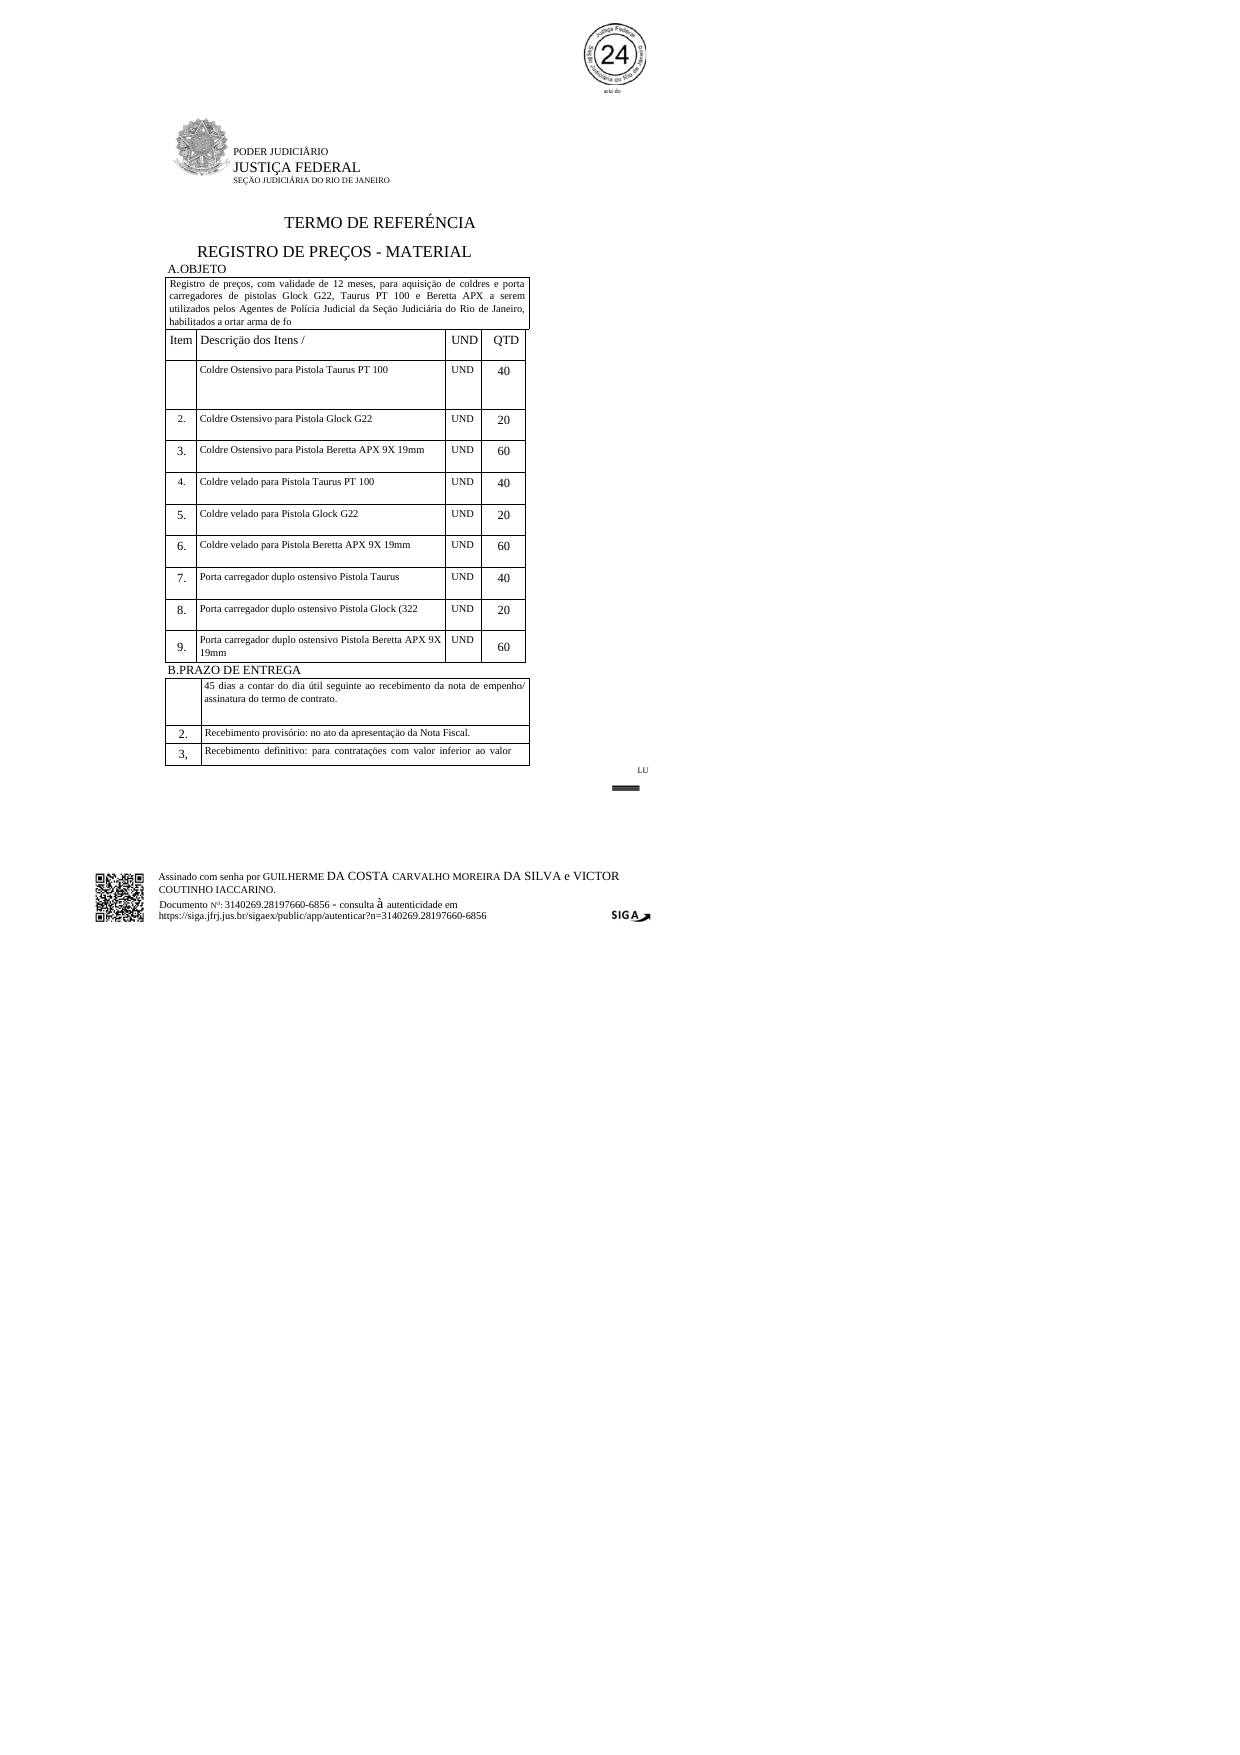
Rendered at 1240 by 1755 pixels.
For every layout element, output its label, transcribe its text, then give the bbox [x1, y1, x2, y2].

table_cell UND [446, 631, 481, 662]
table_cell 60 [482, 536, 525, 567]
table_cell Coldre Ostensivo para Pistola Glock G22 [197, 410, 445, 440]
table_cell Descriçäo dos Itens / [197, 330, 445, 360]
table_cell 3. [166, 441, 196, 472]
table_cell UND [446, 361, 481, 409]
table_cell UND [446, 330, 481, 360]
list OBJETO [133, 262, 527, 276]
table_cell 20 [482, 505, 525, 535]
table_cell Recebimento provisório: no ato da apresentaçäo da Nota Fiscal. [202, 726, 529, 742]
table_header 45 dias a contar do dia útil seguinte ao recebimento da nota de empenho/ assinatura do termo de contrato. [202, 679, 529, 724]
table_cell 40 [482, 473, 525, 504]
table_cell 40 [482, 568, 525, 599]
table_cell 8. [166, 600, 196, 630]
table_cell Coldre Ostensivo para Pistola Beretta APX 9X 19mm [197, 441, 445, 472]
table_cell [166, 361, 196, 409]
table_cell 2. [166, 410, 196, 440]
table_cell 4. [166, 473, 196, 504]
table_cell UND [446, 505, 481, 535]
table_cell UND [446, 536, 481, 567]
subtitle REGISTRO DE PREÇOS - MATERIAL [150, 241, 472, 261]
table_cell Coldre velado para Pistola Glock G22 [197, 505, 445, 535]
table_cell 60 [482, 441, 525, 472]
table_cell Coldre velado para Pistola Beretta APX 9X 19mm [197, 536, 445, 567]
table_cell Recebimento definitivo: para contrataçöes com valor inferior ao valor [202, 744, 529, 765]
table_cell 40 [482, 361, 525, 409]
table_cell 3, [166, 744, 201, 765]
table_cell QTD [482, 330, 525, 360]
table_cell UND [446, 600, 481, 630]
table_cell 7. [166, 568, 196, 599]
table_cell Porta carregador duplo ostensivo Pistola Taurus [197, 568, 445, 599]
table_cell 60 [482, 631, 525, 662]
table_cell Item [166, 330, 196, 360]
table_cell UND [446, 568, 481, 599]
table_header Registro de preços, com validade de 12 meses, para aquisiçäo de coldres e porta carregadores de pistolas Glock G22, Taurus PT 100 e Beretta APX a serem utilizados pelos Agentes de Polícia Judicial da Seçäo Judiciária do Rio de Janeiro, habilitados a ortar arma de fo [166, 278, 529, 329]
table_cell Porta carregador duplo ostensivo Pistola Glock (322 [197, 600, 445, 630]
table_cell 9. [166, 631, 196, 662]
text TERMO DE REFERÉNCIA [284, 213, 1089, 232]
table_cell 20 [482, 600, 525, 630]
table_cell Coldre Ostensivo para Pistola Taurus PT 100 [197, 361, 445, 409]
list PRAZO DE ENTREGA [133, 663, 527, 677]
table_header [166, 679, 201, 724]
table_cell 2. [166, 726, 201, 742]
table_cell UND [446, 473, 481, 504]
table_cell 5. [166, 505, 196, 535]
table_cell UND [446, 441, 481, 472]
table_cell Porta carregador duplo ostensivo Pistola Beretta APX 9X 19mm [197, 631, 445, 662]
table_cell 6. [166, 536, 196, 567]
table_cell Coldre velado para Pistola Taurus PT 100 [197, 473, 445, 504]
table_cell 20 [482, 410, 525, 440]
table_cell UND [446, 410, 481, 440]
